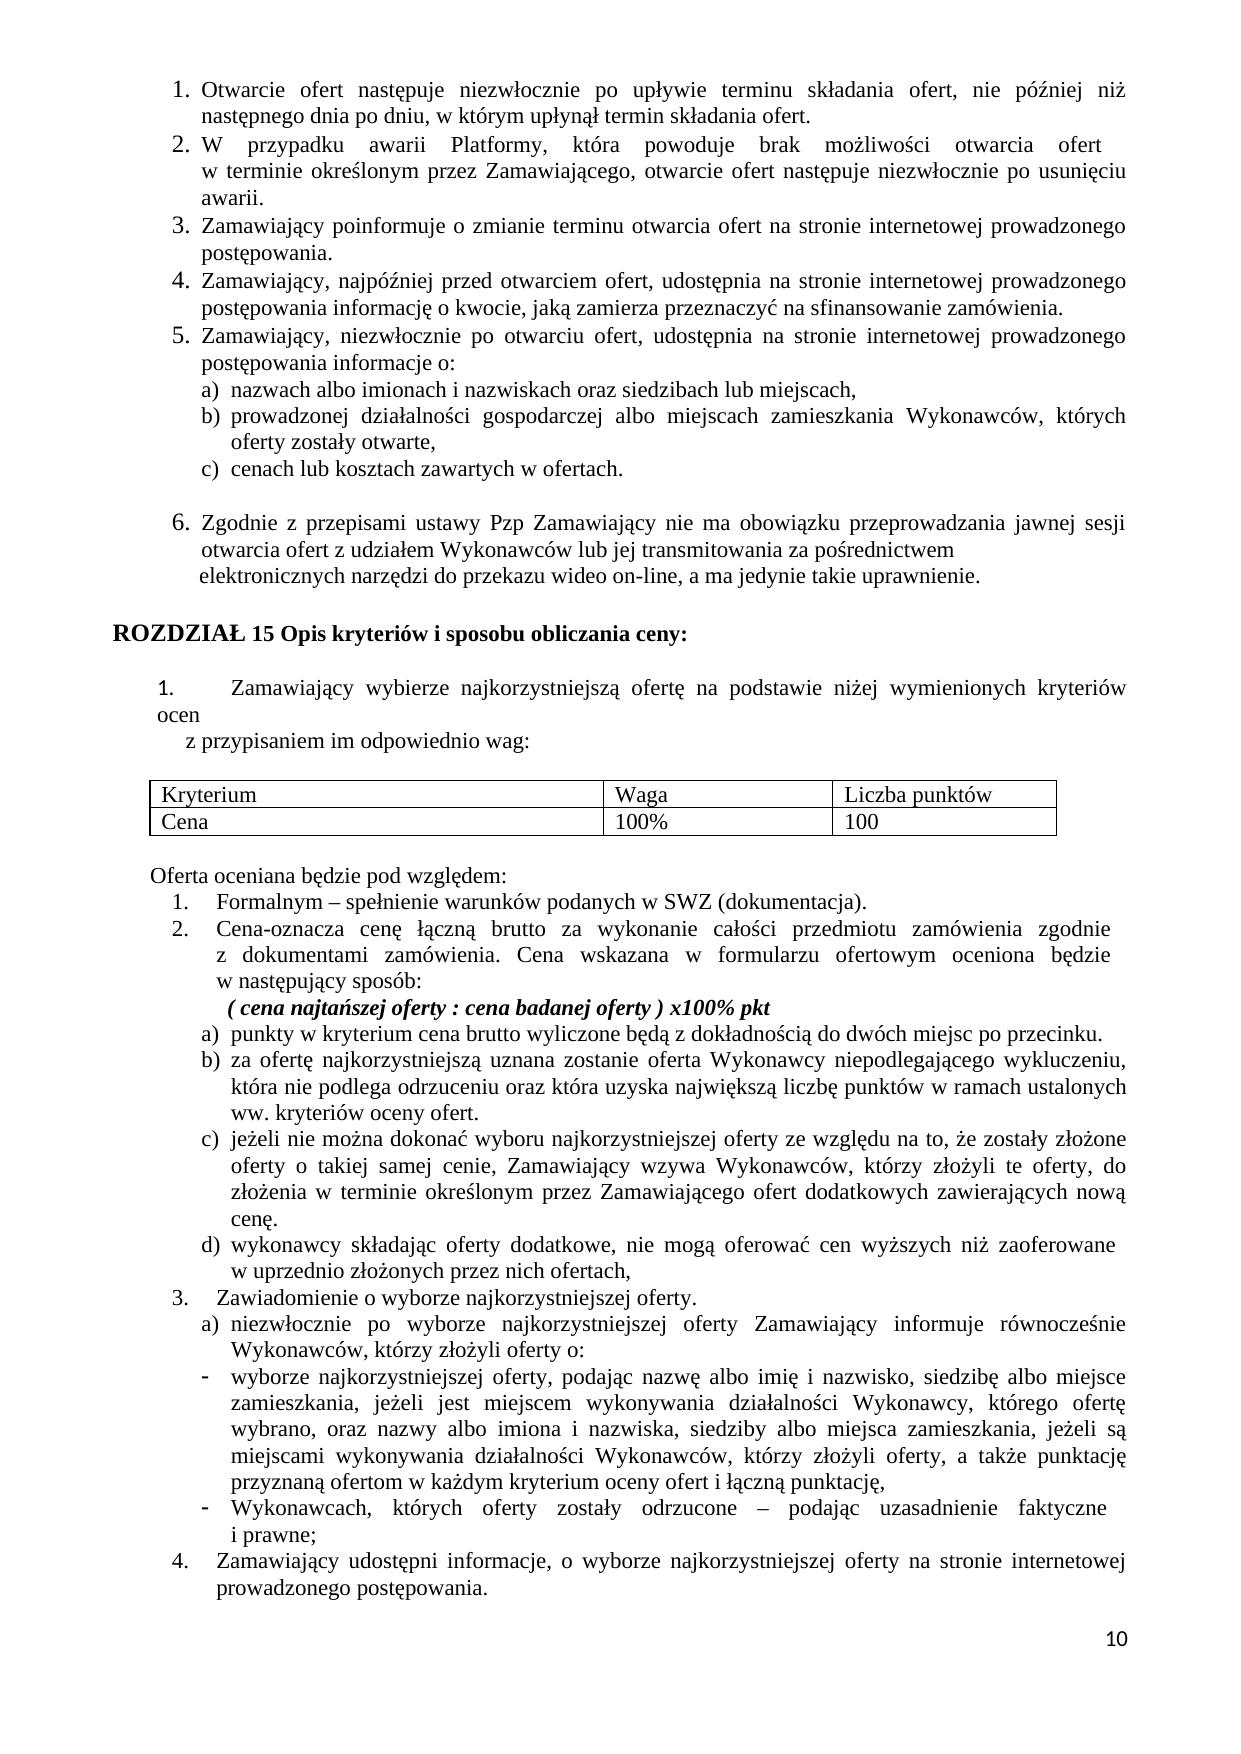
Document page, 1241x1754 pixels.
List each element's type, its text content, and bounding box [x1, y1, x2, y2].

text ROZDZIAŁ 15 Opis kryteriów i sposobu obliczania ceny: [112, 618, 1128, 646]
table_cell 100% [604, 808, 832, 834]
list za ofertę najkorzystniejszą uznana zostanie oferta Wykonawcy niepodlegającego wykluczeniu, która nie podlega odrzuceniu oraz która uzyska największą liczbę punktów w ramach ustalonych ww. kryteriów oceny ofert. [201, 1046, 1128, 1126]
table_cell Cena [151, 808, 603, 834]
list Zgodnie z przepisami ustawy Pzp Zamawiający nie ma obowiązku przeprowadzania jawnej sesji otwarcia ofert z udziałem Wykonawców lub jej transmitowania za pośrednictwem [172, 507, 1128, 562]
text Oferta oceniana będzie pod względem: [150, 862, 1128, 888]
list niezwłocznie po wyborze najkorzystniejszej oferty Zamawiający informuje równocześnie Wykonawców, którzy złożyli oferty o: [201, 1310, 1128, 1363]
list prowadzonej działalności gospodarczej albo miejscach zamieszkania Wykonawców, których oferty zostały otwarte, [201, 402, 1128, 455]
list Cena-oznacza cenę łączną brutto za wykonanie całości przedmiotu zamówienia zgodnie z dokumentami zamówienia. Cena wskazana w formularzu ofertowym oceniona będzie w następujący sposób: [172, 915, 1128, 994]
list jeżeli nie można dokonać wyboru najkorzystniejszej oferty ze względu na to, że zostały złożone oferty o takiej samej cenie, Zamawiający wzywa Wykonawców, którzy złożyli te oferty, do złożenia w terminie określonym przez Zamawiającego ofert dodatkowych zawierających nową cenę. [201, 1126, 1128, 1231]
table_header Kryterium [151, 781, 603, 807]
list Otwarcie ofert następuje niezwłocznie po upływie terminu składania ofert, nie później niż następnego dnia po dniu, w którym upłynął termin składania ofert. [172, 74, 1128, 129]
list Zamawiający poinformuje o zmianie terminu otwarcia ofert na stronie internetowej prowadzonego postępowania. [172, 210, 1128, 265]
list Formalnym – spełnienie warunków podanych w SWZ (dokumentacja). [172, 888, 1128, 915]
list W przypadku awarii Platformy, która powoduje brak możliwości otwarcia ofert w terminie określonym przez Zamawiającego, otwarcie ofert następuje niezwłocznie po usunięciu awarii. [172, 129, 1128, 210]
list Zamawiający, niezwłocznie po otwarciu ofert, udostępnia na stronie internetowej prowadzonego postępowania informacje o: [172, 321, 1128, 376]
list Zamawiający, najpóźniej przed otwarciem ofert, udostępnia na stronie internetowej prowadzonego postępowania informację o kwocie, jaką zamierza przeznaczyć na sfinansowanie zamówienia. [172, 265, 1128, 321]
list Zawiadomienie o wyborze najkorzystniejszej oferty. [172, 1284, 1128, 1310]
list Wykonawcach, których oferty zostały odrzucone – podając uzasadnienie faktyczne i prawne; [201, 1494, 1128, 1547]
table_header Waga [604, 781, 832, 807]
list cenach lub kosztach zawartych w ofertach. [201, 455, 1128, 481]
table_header Liczba punktów [833, 781, 1056, 807]
list elektronicznych narzędzi do przekazu wideo on-line, a ma jedynie takie uprawnienie. [187, 562, 1128, 589]
list Zamawiający udostępni informacje, o wyborze najkorzystniejszej oferty na stronie internetowej prowadzonego postępowania. [172, 1547, 1128, 1600]
list nazwach albo imionach i nazwiskach oraz siedzibach lub miejscach, [201, 376, 1128, 402]
text ( cena najtańszej oferty : cena badanej oferty ) x100% pkt [112, 994, 1128, 1020]
table_cell 100 [833, 808, 1056, 834]
list Zamawiający wybierze najkorzystniejszą ofertę na podstawie niżej wymienionych kryteriów ocen z przypisaniem im odpowiednio wag: [157, 673, 1128, 753]
list wykonawcy składając oferty dodatkowe, nie mogą oferować cen wyższych niż zaoferowane w uprzednio złożonych przez nich ofertach, [201, 1231, 1128, 1284]
list punkty w kryterium cena brutto wyliczone będą z dokładnością do dwóch miejsc po przecinku. [201, 1020, 1128, 1046]
list wyborze najkorzystniejszej oferty, podając nazwę albo imię i nazwisko, siedzibę albo miejsce zamieszkania, jeżeli jest miejscem wykonywania działalności Wykonawcy, którego ofertę wybrano, oraz nazwy albo imiona i nazwiska, siedziby albo miejsca zamieszkania, jeżeli są miejscami wykonywania działalności Wykonawców, którzy złożyli oferty, a także punktację przyznaną ofertom w każdym kryterium oceny ofert i łączną punktację, [201, 1363, 1128, 1494]
